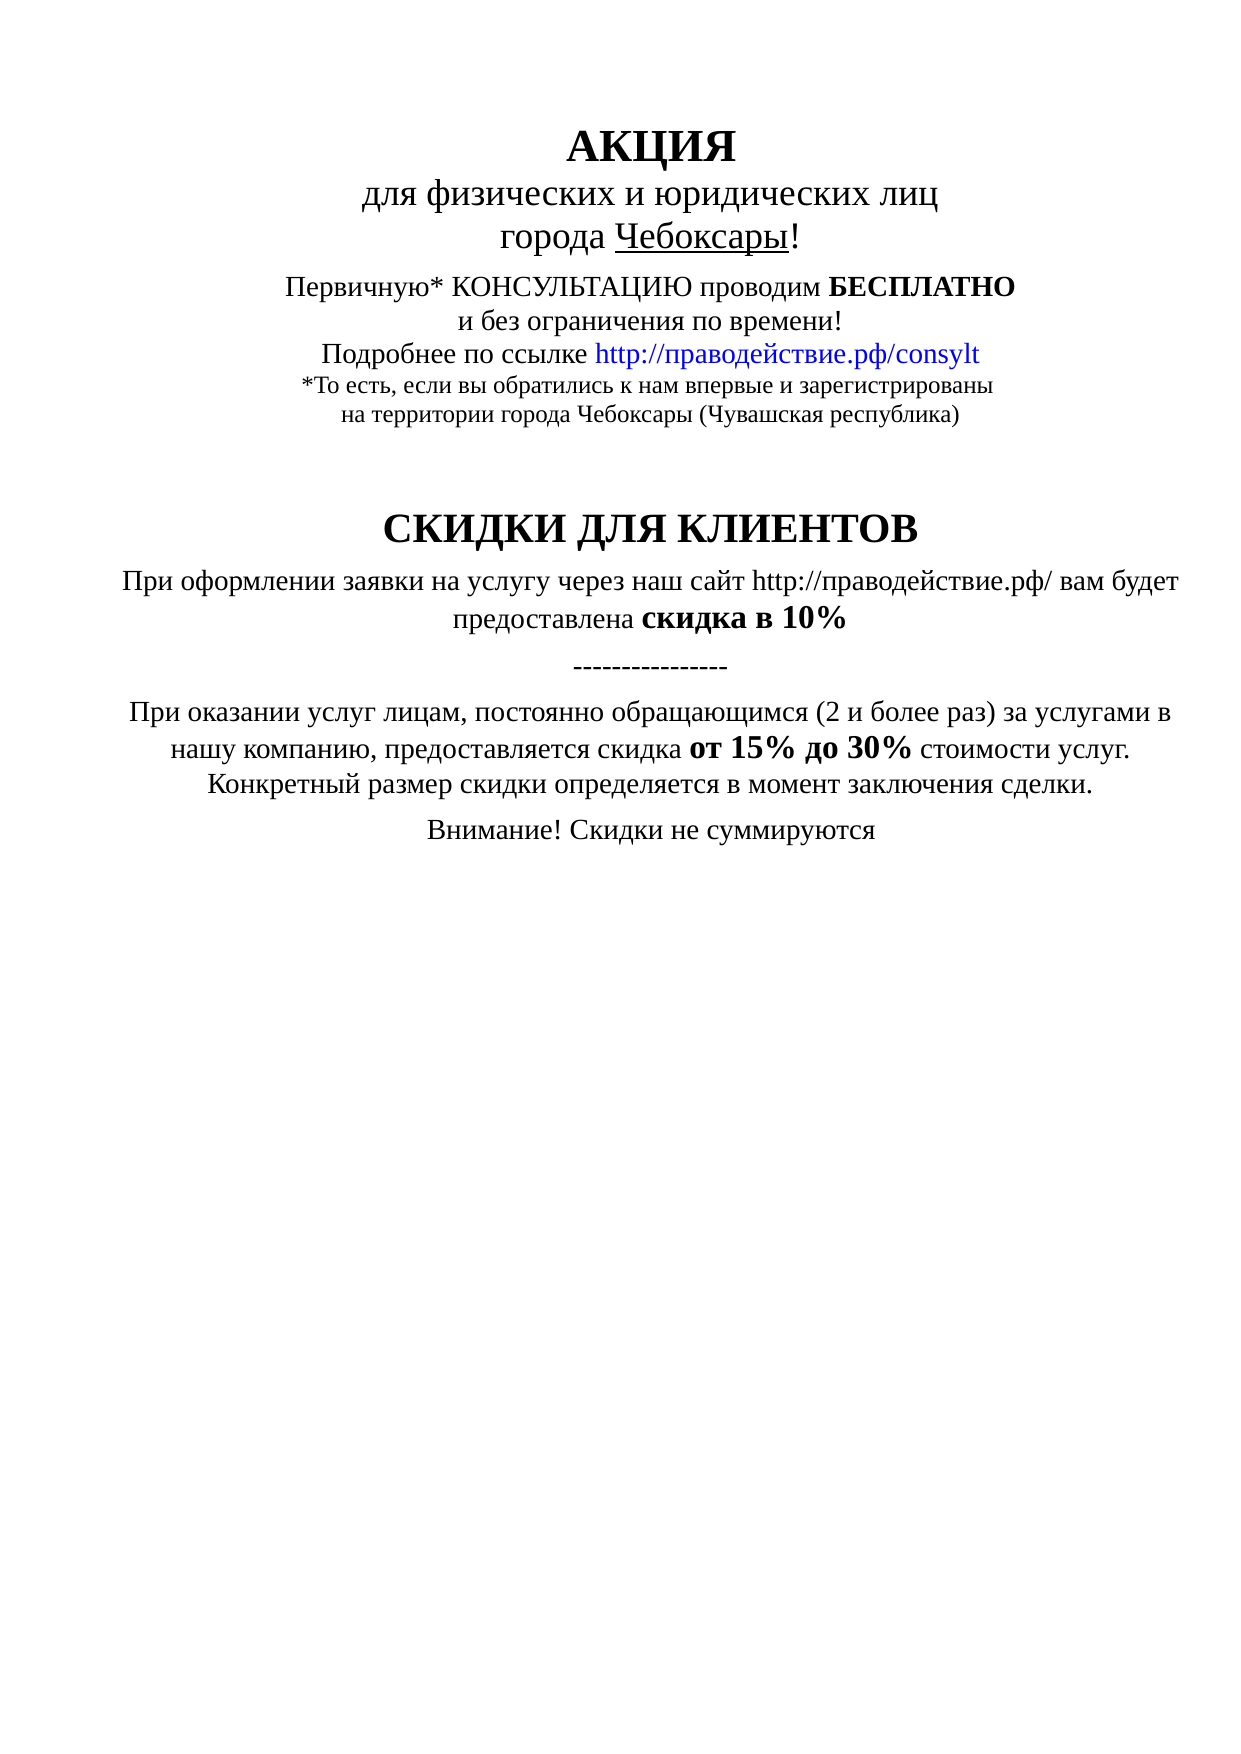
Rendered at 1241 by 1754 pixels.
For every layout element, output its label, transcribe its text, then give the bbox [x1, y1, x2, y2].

text ---------------- [118, 648, 1183, 681]
text Первичную* КОНСУЛЬТАЦИЮ проводим БЕСПЛАТНО и без ограничения по времени! Подробнее по ссылке http://праводействие.рф/consylt *То есть, если вы обратились к нам впервые и зарегистрированы на территории города Чебоксары (Чувашская республика) [118, 269, 1183, 428]
text При оформлении заявки на услугу через наш сайт http://праводействие.рф/ вам будет предоставлена скидка в 10% [118, 563, 1183, 635]
text СКИДКИ ДЛЯ КЛИЕНТОВ [118, 481, 1183, 551]
text АКЦИЯ для физических и юридических лиц города Чебоксары! [118, 118, 1183, 257]
text Внимание! Скидки не суммируются [118, 812, 1183, 845]
text При оказании услуг лицам, постоянно обращающимся (2 и более раз) за услугами в нашу компанию, предоставляется скидка от 15% до 30% стоимости услуг. Конкретный размер скидки определяется в момент заключения сделки. [118, 694, 1183, 799]
